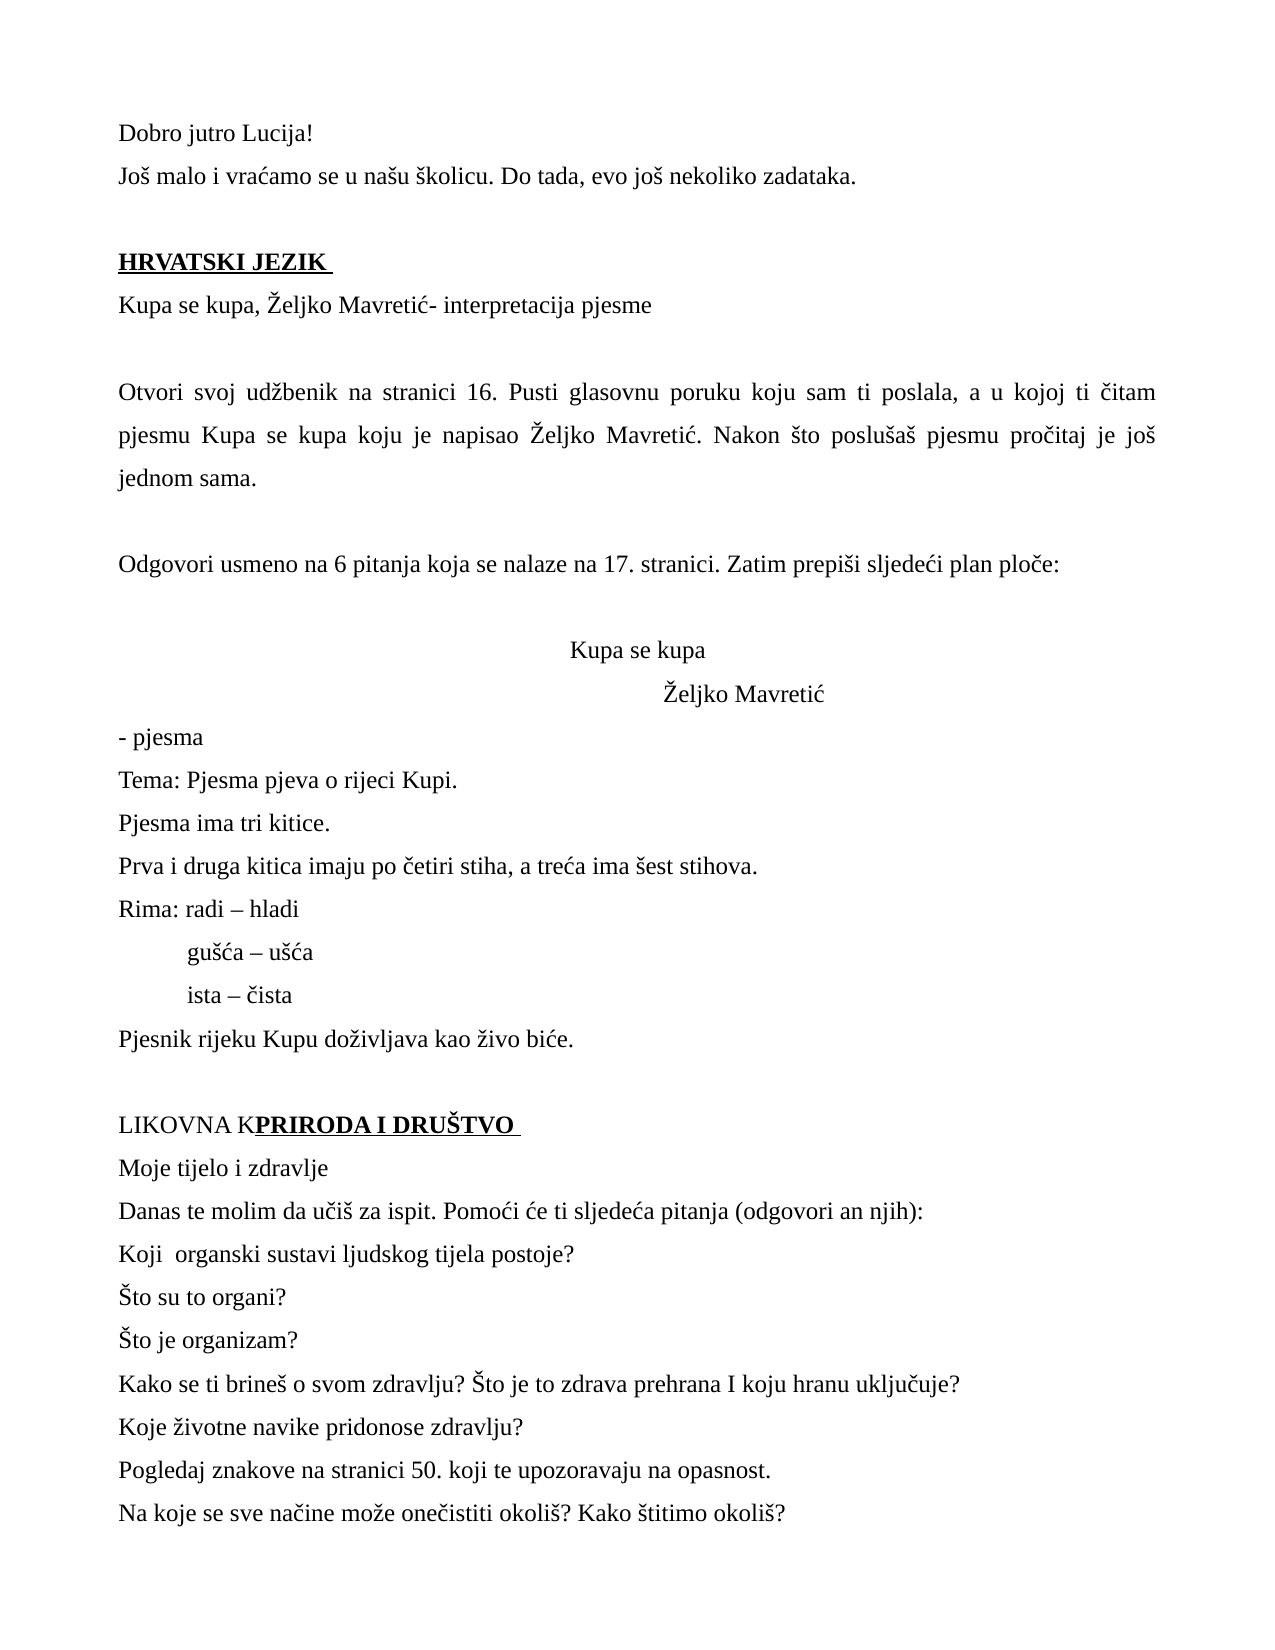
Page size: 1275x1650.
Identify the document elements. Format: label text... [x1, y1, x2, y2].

text Kupa se kupa [118, 636, 1157, 664]
text Još malo i vraćamo se u našu školicu. Do tada, evo još nekoliko zadataka. [118, 161, 1157, 190]
text Pjesma ima tri kitice. [118, 808, 1157, 837]
text Pogledaj znakove na stranici 50. koji te upozoravaju na opasnost. [118, 1455, 1157, 1484]
text HRVATSKI JEZIK [118, 247, 1157, 276]
text Moje tijelo i zdravlje [118, 1153, 1157, 1182]
text Željko Mavretić [118, 679, 1157, 707]
text Rima: radi – hladi [118, 894, 1157, 923]
text Odgovori usmeno na 6 pitanja koja se nalaze na 17. stranici. Zatim prepiši sljedeći plan ploče: [118, 549, 1157, 578]
text Što su to organi? [118, 1282, 1157, 1311]
text Dobro jutro Lucija! [118, 118, 1157, 147]
text Koji organski sustavi ljudskog tijela postoje? [118, 1239, 1157, 1268]
text Kako se ti brineš o svom zdravlju? Što je to zdrava prehrana I koju hranu uključuje? [118, 1369, 1157, 1397]
text - pjesma [118, 722, 1157, 751]
text Prva i druga kitica imaju po četiri stiha, a treća ima šest stihova. [118, 851, 1157, 880]
text Na koje se sve načine može onečistiti okoliš? Kako štitimo okoliš? [118, 1498, 1157, 1527]
text Kupa se kupa, Željko Mavretić- interpretacija pjesme [118, 291, 1157, 319]
text Otvori svoj udžbenik na stranici 16. Pusti glasovnu poruku koju sam ti poslala, a u kojoj ti čitam pjesmu Kupa se kupa koju je napisao Željko Mavretić. Nakon što poslušaš pjesmu pročitaj je još jednom sama. [118, 377, 1157, 492]
text gušća – ušća [118, 937, 1157, 966]
text Što je organizam? [118, 1326, 1157, 1354]
text Koje životne navike pridonose zdravlju? [118, 1412, 1157, 1441]
text Danas te molim da učiš za ispit. Pomoći će ti sljedeća pitanja (odgovori an njih): [118, 1196, 1157, 1225]
text Tema: Pjesma pjeva o rijeci Kupi. [118, 765, 1157, 794]
text Pjesnik rijeku Kupu doživljava kao živo biće. [118, 1024, 1157, 1052]
text ista – čista [118, 981, 1157, 1009]
text LIKOVNA KPRIRODA I DRUŠTVO [118, 1110, 1157, 1139]
